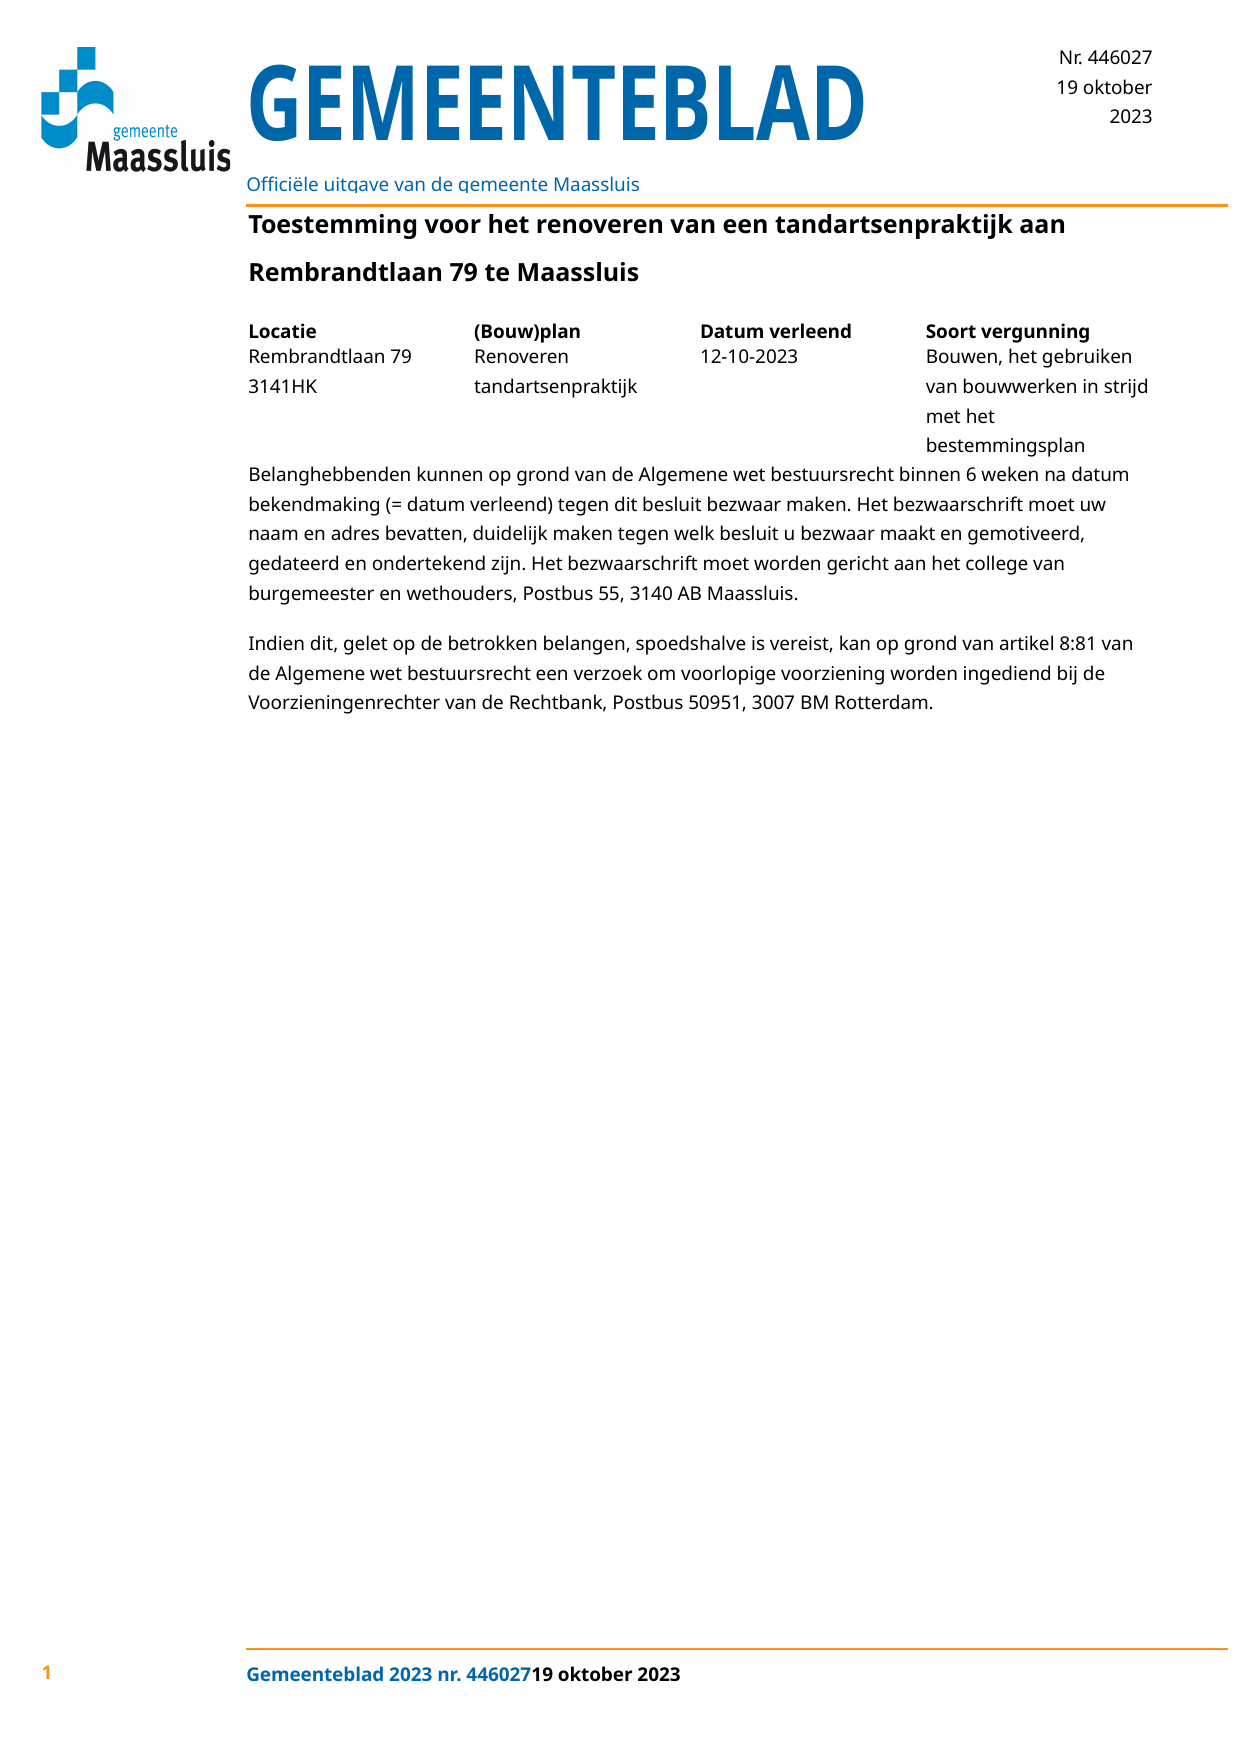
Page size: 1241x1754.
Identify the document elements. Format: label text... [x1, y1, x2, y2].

text Belanghebbenden kunnen op grond van de Algemene wet bestuursrecht binnen 6 weken na datum bekendmaking (= datum verleend) tegen dit besluit bezwaar maken. Het bezwaarschrift moet uw naam en adres bevatten, duidelijk maken tegen welk besluit u bezwaar maakt en gemotiveerd, gedateerd en ondertekend zijn. Het bezwaarschrift moet worden gericht aan het college van burgemeester en wethouders, Postbus 55, 3140 AB Maassluis. [248, 461, 1152, 606]
picture [41, 47, 77, 92]
table_header Locatie [248, 318, 474, 344]
picture [41, 47, 231, 172]
table_cell Rembrandtlaan 79 3141HK [248, 344, 474, 458]
table_cell 12-10-2023 [700, 344, 926, 458]
table_header Datum verleend [700, 318, 926, 344]
table_cell Renoveren tandartsenpraktijk [474, 344, 700, 458]
table_cell Bouwen, het gebruiken van bouwwerken in strijd met het bestemmingsplan [926, 344, 1152, 458]
table_header (Bouw)plan [474, 318, 700, 344]
text Toestemming voor het renoveren van een tandartsenpraktijk aan Rembrandtlaan 79 te Maassluis [248, 207, 1152, 288]
table_header Soort vergunning [926, 318, 1152, 344]
text Indien dit, gelet op de betrokken belangen, spoedshalve is vereist, kan op grond van artikel 8:81 van de Algemene wet bestuursrecht een verzoek om voorlopige voorziening worden ingediend bij de Voorzieningenrechter van de Rechtbank, Postbus 50951, 3007 BM Rotterdam. [248, 630, 1152, 715]
